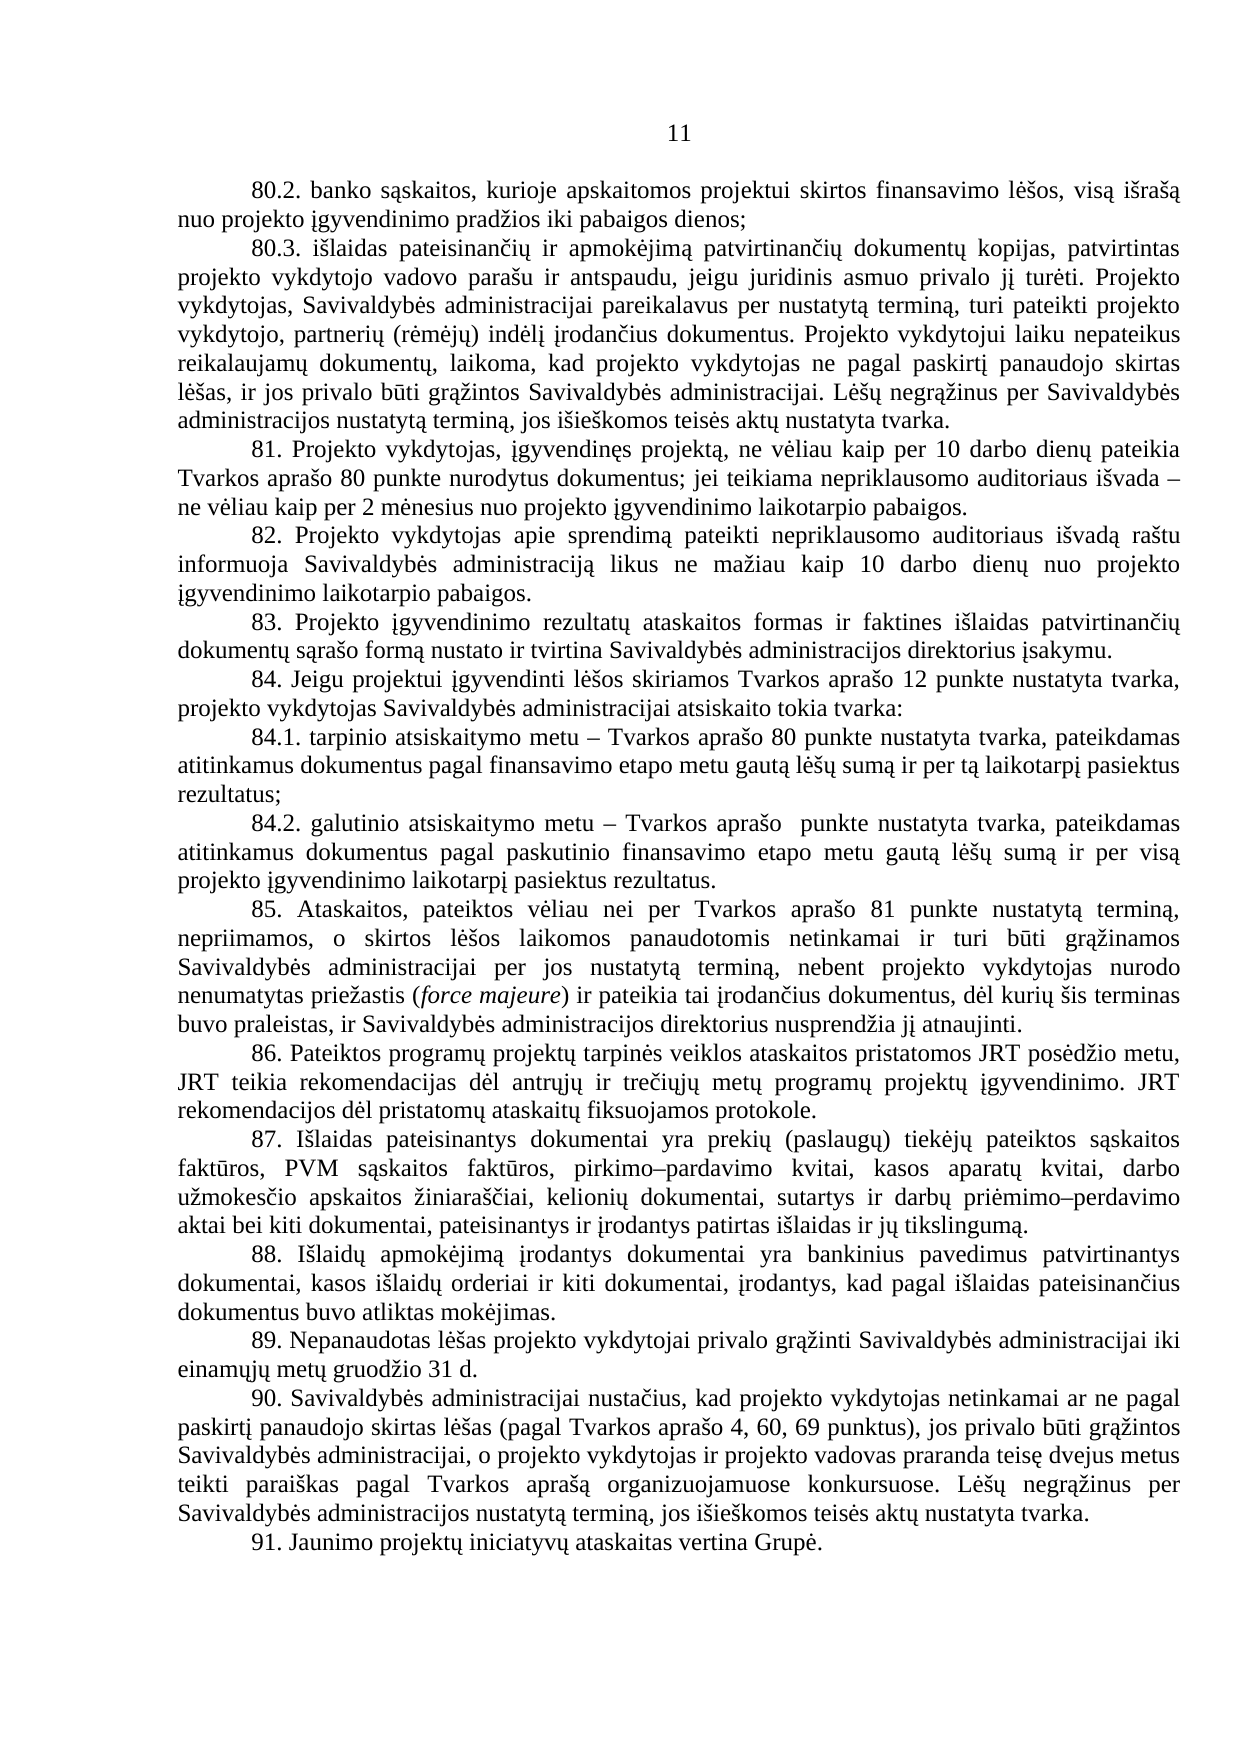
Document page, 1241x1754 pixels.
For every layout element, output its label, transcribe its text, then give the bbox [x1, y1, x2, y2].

text 86. Pateiktos programų projektų tarpinės veiklos ataskaitos pristatomos JRT posėdžio metu, JRT teikia rekomendacijas dėl antrųjų ir trečiųjų metų programų projektų įgyvendinimo. JRT rekomendacijos dėl pristatomų ataskaitų fiksuojamos protokole. [177, 1038, 1181, 1124]
text 89. Nepanaudotas lėšas projekto vykdytojai privalo grąžinti Savivaldybės administracijai iki einamųjų metų gruodžio 31 d. [177, 1326, 1181, 1383]
text 84.2. galutinio atsiskaitymo metu – Tvarkos aprašo punkte nustatyta tvarka, pateikdamas atitinkamus dokumentus pagal paskutinio finansavimo etapo metu gautą lėšų sumą ir per visą projekto įgyvendinimo laikotarpį pasiektus rezultatus. [177, 808, 1181, 894]
text 88. Išlaidų apmokėjimą įrodantys dokumentai yra bankinius pavedimus patvirtinantys dokumentai, kasos išlaidų orderiai ir kiti dokumentai, įrodantys, kad pagal išlaidas pateisinančius dokumentus buvo atliktas mokėjimas. [177, 1239, 1181, 1326]
text 91. Jaunimo projektų iniciatyvų ataskaitas vertina Grupė. [177, 1527, 1181, 1556]
text 84.1. tarpinio atsiskaitymo metu – Tvarkos aprašo 80 punkte nustatyta tvarka, pateikdamas atitinkamus dokumentus pagal finansavimo etapo metu gautą lėšų sumą ir per tą laikotarpį pasiektus rezultatus; [177, 722, 1181, 808]
text 83. Projekto įgyvendinimo rezultatų ataskaitos formas ir faktines išlaidas patvirtinančių dokumentų sąrašo formą nustato ir tvirtina Savivaldybės administracijos direktorius įsakymu. [177, 607, 1181, 664]
text 80.3. išlaidas pateisinančių ir apmokėjimą patvirtinančių dokumentų kopijas, patvirtintas projekto vykdytojo vadovo parašu ir antspaudu, jeigu juridinis asmuo privalo jį turėti. Projekto vykdytojas, Savivaldybės administracijai pareikalavus per nustatytą terminą, turi pateikti projekto vykdytojo, partnerių (rėmėjų) indėlį įrodančius dokumentus. Projekto vykdytojui laiku nepateikus reikalaujamų dokumentų, laikoma, kad projekto vykdytojas ne pagal paskirtį panaudojo skirtas lėšas, ir jos privalo būti grąžintos Savivaldybės administracijai. Lėšų negrąžinus per Savivaldybės administracijos nustatytą terminą, jos išieškomos teisės aktų nustatyta tvarka. [177, 233, 1181, 434]
text 82. Projekto vykdytojas apie sprendimą pateikti nepriklausomo auditoriaus išvadą raštu informuoja Savivaldybės administraciją likus ne mažiau kaip 10 darbo dienų nuo projekto įgyvendinimo laikotarpio pabaigos. [177, 521, 1181, 607]
text 87. Išlaidas pateisinantys dokumentai yra prekių (paslaugų) tiekėjų pateiktos sąskaitos faktūros, PVM sąskaitos faktūros, pirkimo–pardavimo kvitai, kasos aparatų kvitai, darbo užmokesčio apskaitos žiniaraščiai, kelionių dokumentai, sutartys ir darbų priėmimo–perdavimo aktai bei kiti dokumentai, pateisinantys ir įrodantys patirtas išlaidas ir jų tikslingumą. [177, 1124, 1181, 1239]
text 81. Projekto vykdytojas, įgyvendinęs projektą, ne vėliau kaip per 10 darbo dienų pateikia Tvarkos aprašo 80 punkte nurodytus dokumentus; jei teikiama nepriklausomo auditoriaus išvada – ne vėliau kaip per 2 mėnesius nuo projekto įgyvendinimo laikotarpio pabaigos. [177, 434, 1181, 521]
text 90. Savivaldybės administracijai nustačius, kad projekto vykdytojas netinkamai ar ne pagal paskirtį panaudojo skirtas lėšas (pagal Tvarkos aprašo 4, 60, 69 punktus), jos privalo būti grąžintos Savivaldybės administracijai, o projekto vykdytojas ir projekto vadovas praranda teisę dvejus metus teikti paraiškas pagal Tvarkos aprašą organizuojamuose konkursuose. Lėšų negrąžinus per Savivaldybės administracijos nustatytą terminą, jos išieškomos teisės aktų nustatyta tvarka. [177, 1383, 1181, 1527]
text 80.2. banko sąskaitos, kurioje apskaitomos projektui skirtos finansavimo lėšos, visą išrašą nuo projekto įgyvendinimo pradžios iki pabaigos dienos; [177, 176, 1181, 233]
text 85. Ataskaitos, pateiktos vėliau nei per Tvarkos aprašo 81 punkte nustatytą terminą, nepriimamos, o skirtos lėšos laikomos panaudotomis netinkamai ir turi būti grąžinamos Savivaldybės administracijai per jos nustatytą terminą, nebent projekto vykdytojas nurodo nenumatytas priežastis (force majeure) ir pateikia tai įrodančius dokumentus, dėl kurių šis terminas buvo praleistas, ir Savivaldybės administracijos direktorius nusprendžia jį atnaujinti. [177, 894, 1181, 1038]
text 84. Jeigu projektui įgyvendinti lėšos skiriamos Tvarkos aprašo 12 punkte nustatyta tvarka, projekto vykdytojas Savivaldybės administracijai atsiskaito tokia tvarka: [177, 664, 1181, 722]
